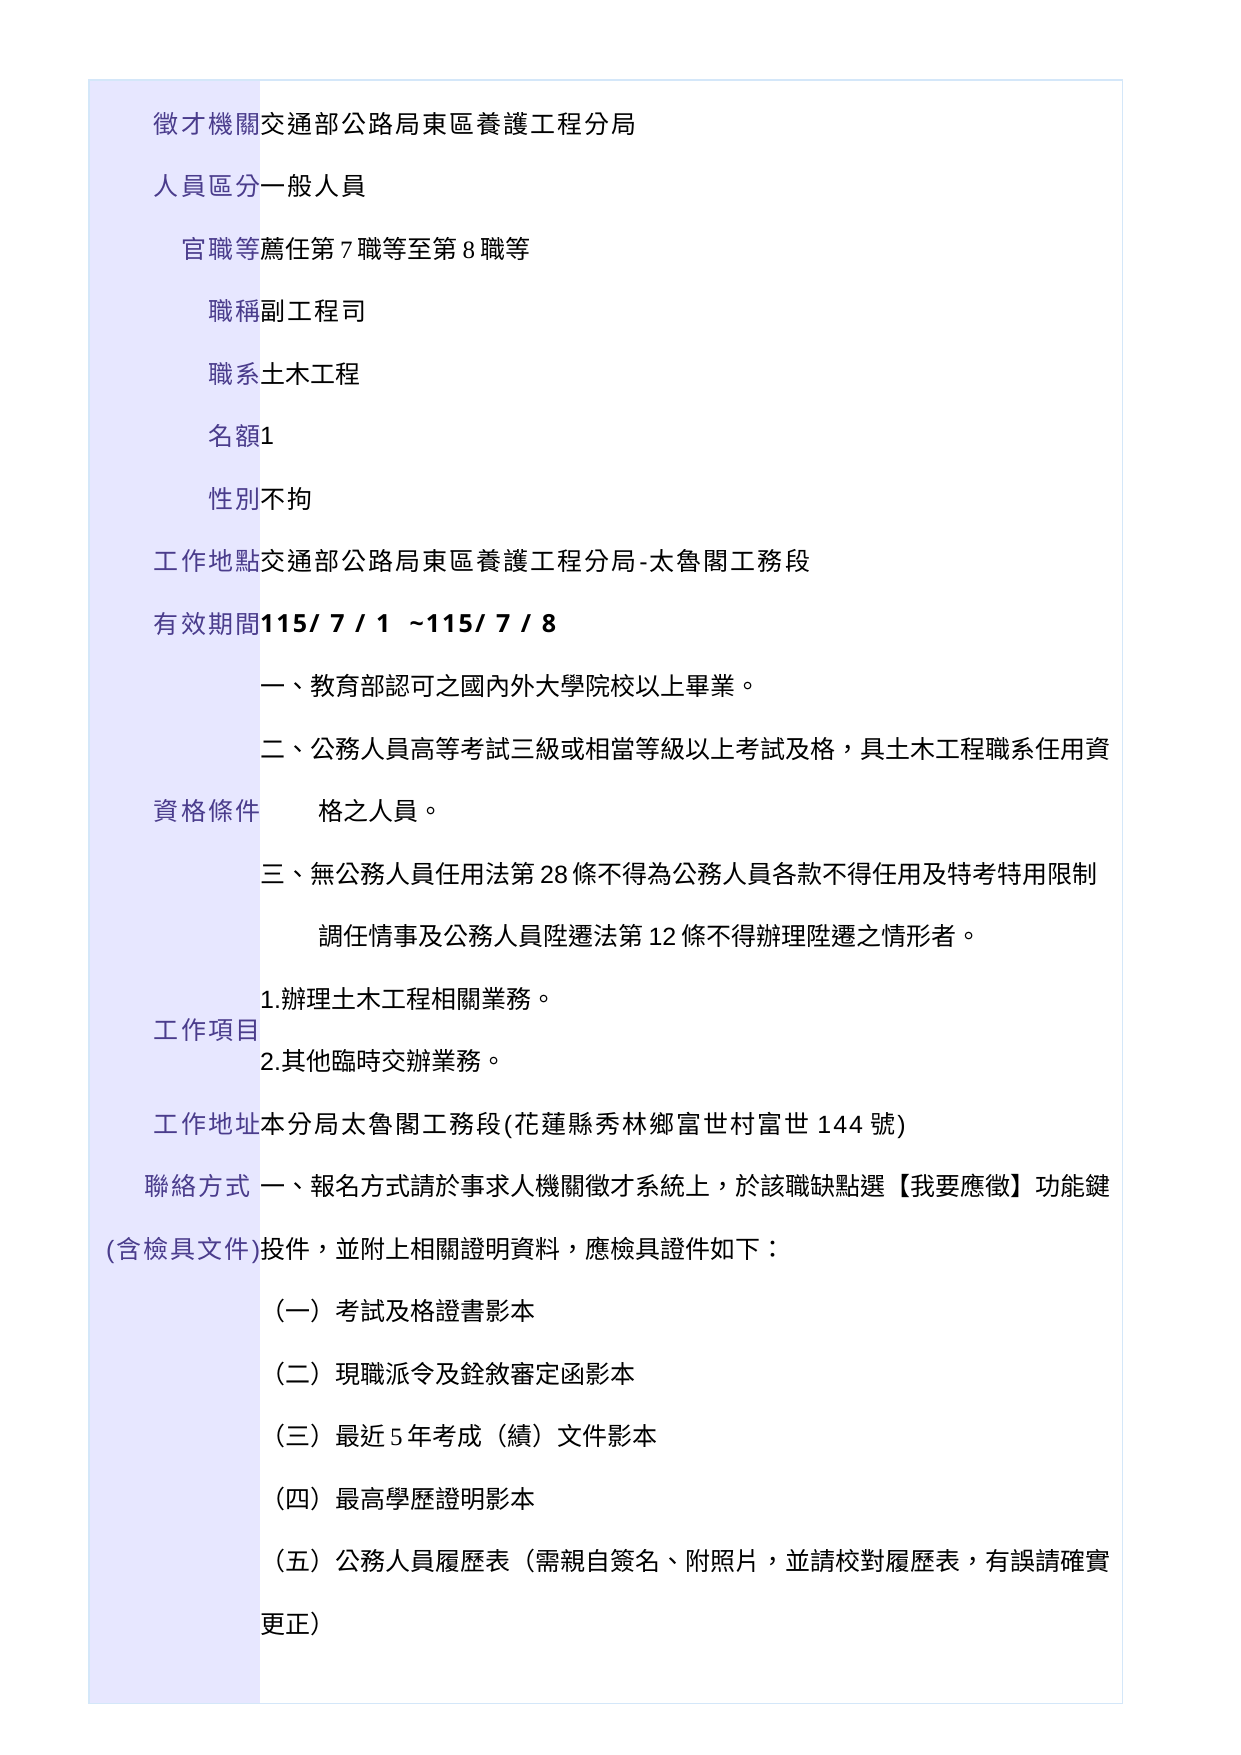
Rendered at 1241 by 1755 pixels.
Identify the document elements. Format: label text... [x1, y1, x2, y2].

table_cell 工作地址 [90, 1081, 260, 1143]
table_cell 交通部公路局東區養護工程分局-太魯閣工務段 [260, 518, 1122, 581]
table_cell 薦任第7職等至第8職等 [260, 206, 1122, 268]
table_cell 職系 [90, 331, 260, 393]
table_cell 有效期間 [90, 581, 260, 643]
table_cell 本分局太魯閣工務段(花蓮縣秀林鄉富世村富世144號) [260, 1081, 1122, 1143]
table_cell 1 [260, 393, 1122, 456]
table_cell 職稱 [90, 268, 260, 331]
table_cell 聯絡方式 (含檢具文件) [90, 1143, 260, 1703]
table_cell 資格條件 [90, 643, 260, 956]
table_cell 不拘 [260, 456, 1122, 518]
table_cell 工作項目 [90, 956, 260, 1081]
table_cell 115/ 7 / 1 ~115/ 7 / 8 [260, 581, 1122, 643]
table_cell 1.辦理土木工程相關業務。 2.其他臨時交辦業務。 [260, 956, 1122, 1081]
table_cell 副工程司 [260, 268, 1122, 331]
table_cell 人員區分 [90, 143, 260, 206]
table_cell 工作地點 [90, 518, 260, 581]
table_cell 一、報名方式請於事求人機關徵才系統上，於該職缺點選【我要應徵】功能鍵投件，並附上相關證明資料，應檢具證件如下： （一）考試及格證書影本 （二）現職派令及銓敘審定函影本 （三）最近5年考成（績）文件影本 （四）最高學歷證明影本 （五）公務人員履歷表（需親自簽名、附照片，並請校對履歷表，有誤請確實更正） [260, 1143, 1122, 1703]
table_cell 性別 [90, 456, 260, 518]
table_cell 官職等 [90, 206, 260, 268]
table_cell 一、教育部認可之國內外大學院校以上畢業。 二、公務人員高等考試三級或相當等級以上考試及格，具土木工程職系任用資格之人員。 三、無公務人員任用法第28條不得為公務人員各款不得任用及特考特用限制調任情事及公務人員陞遷法第12條不得辦理陞遷之情形者。 [260, 643, 1122, 956]
table_header 交通部公路局東區養護工程分局 [260, 81, 1122, 143]
table_cell 一般人員 [260, 143, 1122, 206]
table_cell 土木工程 [260, 331, 1122, 393]
table_cell 名額 [90, 393, 260, 456]
table_header 徵才機關 [90, 81, 260, 143]
